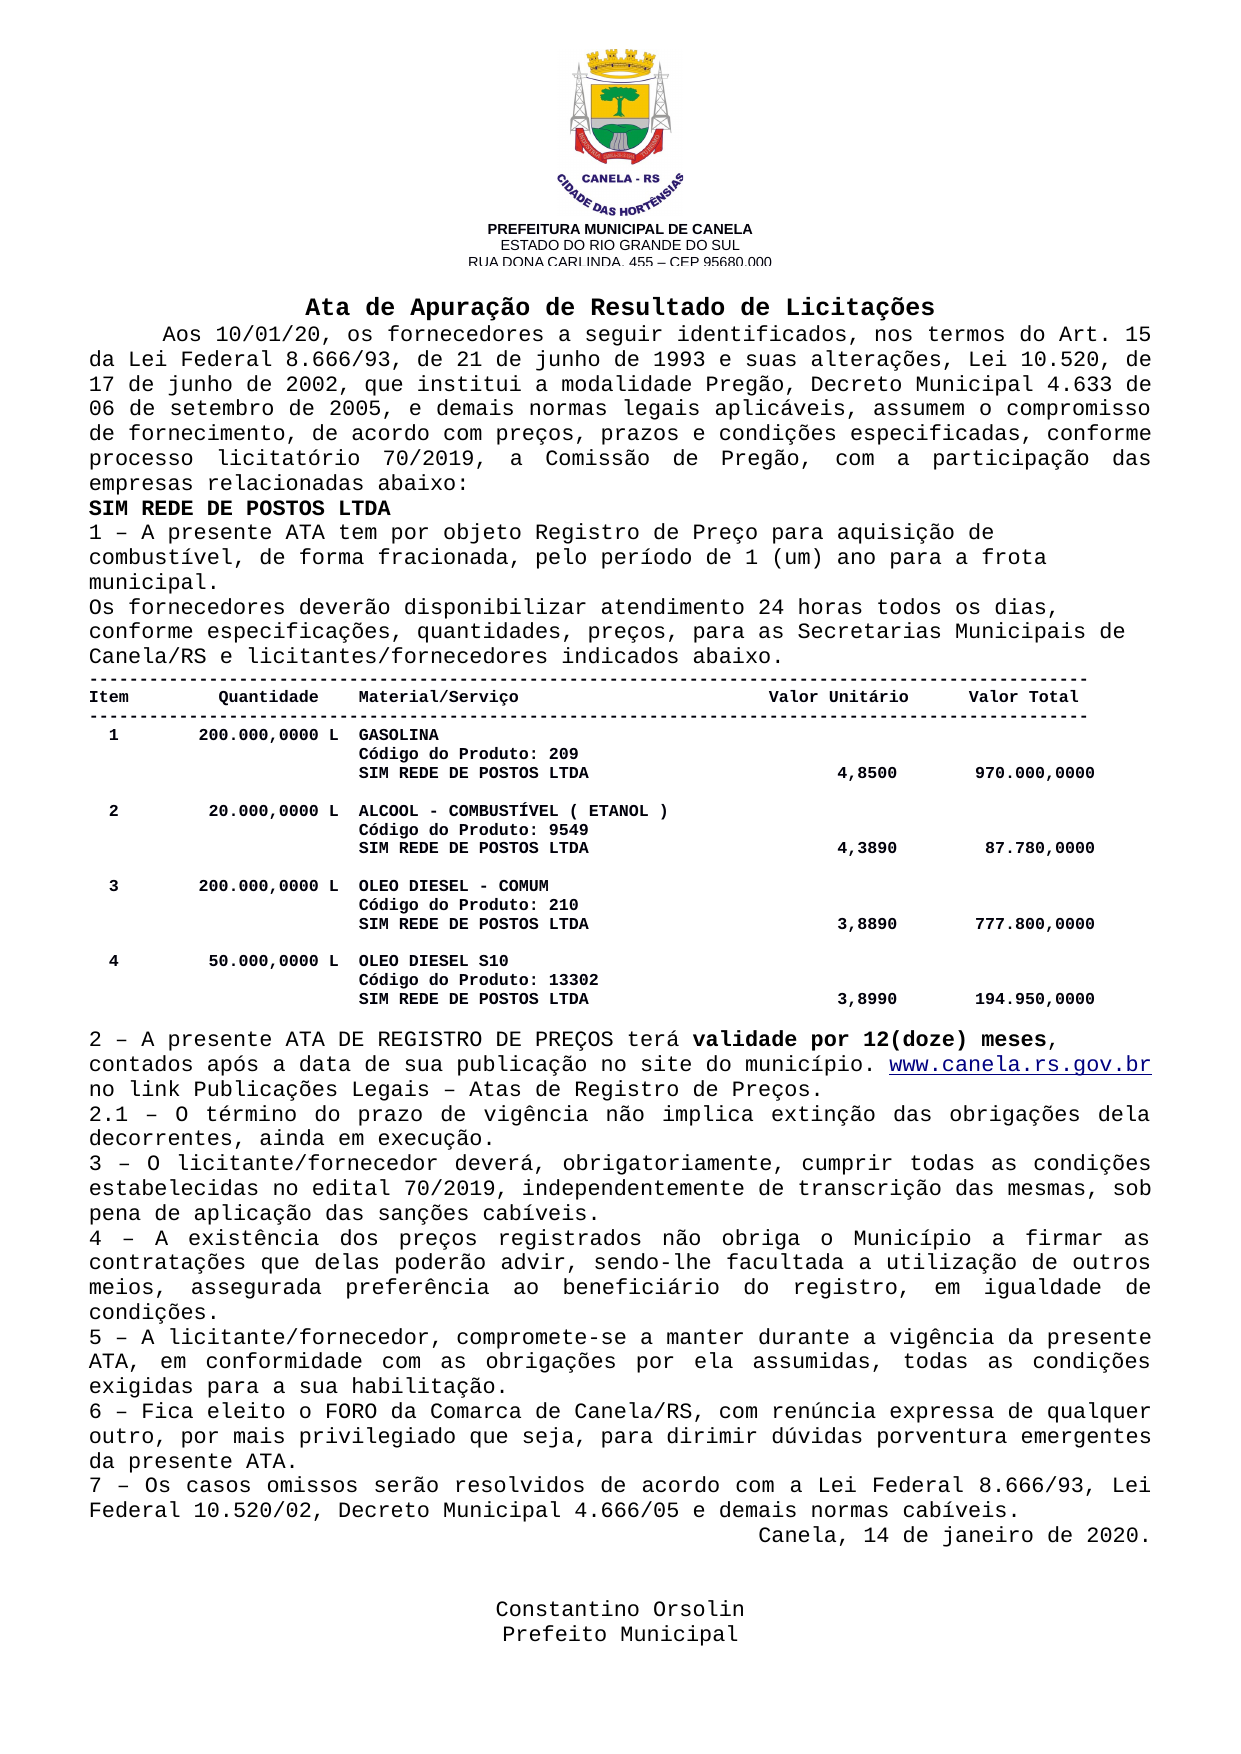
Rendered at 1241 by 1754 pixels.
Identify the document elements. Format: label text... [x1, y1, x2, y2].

text Canela, 14 de janeiro de 2020. [88, 1524, 1152, 1549]
text Ata de Apuração de Resultado de Licitações [88, 295, 1152, 323]
text 3 – O licitante/fornecedor deverá, obrigatoriamente, cumprir todas as condições estabelecidas no edital 70/2019, independentemente de transcrição das mesmas, sob pena de aplicação das sanções cabíveis. [88, 1152, 1152, 1227]
picture [557, 49, 684, 216]
text 6 – Fica eleito o FORO da Comarca de Canela/RS, com renúncia expressa de qualquer outro, por mais privilegiado que seja, para dirimir dúvidas porventura emergentes da presente ATA. [88, 1400, 1152, 1475]
text ---------------------------------------------------------------------------------------------------- Item Quantidade Material/Serviço Valor Unitário Valor Total ---------------------------------------------------------------------------------------------------- 1 200.000,0000 L GASOLINA Código do Produto: 209 SIM REDE DE POSTOS LTDA 4,8500 970.000,0000 2 20.000,0000 L ALCOOL - COMBUSTÍVEL ( ETANOL ) Código do Produto: 9549 SIM REDE DE POSTOS LTDA 4,3890 87.780,0000 3 200.000,0000 L OLEO DIESEL - COMUM Código do Produto: 210 SIM REDE DE POSTOS LTDA 3,8890 777.800,0000 4 50.000,0000 L OLEO DIESEL S10 Código do Produto: 13302 SIM REDE DE POSTOS LTDA 3,8990 194.950,0000 2 – A presente ATA DE REGISTRO DE PREÇOS terá validade por 12(doze) meses, contados após a data de sua publicação no site do município. www.canela.rs.gov.br no link Publicações Legais – Atas de Registro de Preços. [88, 670, 1152, 1103]
text SIM REDE DE POSTOS LTDA 1 – A presente ATA tem por objeto Registro de Preço para aquisição de combustível, de forma fracionada, pelo período de 1 (um) ano para a frota municipal. Os fornecedores deverão disponibilizar atendimento 24 horas todos os dias, conforme especificações, quantidades, preços, para as Secretarias Municipais de Canela/RS e licitantes/fornecedores indicados abaixo. [88, 497, 1152, 670]
text Constantino Orsolin [88, 1599, 1152, 1623]
text 4 – A existência dos preços registrados não obriga o Município a firmar as contratações que delas poderão advir, sendo-lhe facultada a utilização de outros meios, assegurada preferência ao beneficiário do registro, em igualdade de condições. [88, 1227, 1152, 1326]
text Prefeito Municipal [88, 1623, 1152, 1648]
text 5 – A licitante/fornecedor, compromete-se a manter durante a vigência da presente ATA, em conformidade com as obrigações por ela assumidas, todas as condições exigidas para a sua habilitação. [88, 1326, 1152, 1400]
text Aos 10/01/20, os fornecedores a seguir identificados, nos termos do Art. 15 da Lei Federal 8.666/93, de 21 de junho de 1993 e suas alterações, Lei 10.520, de 17 de junho de 2002, que institui a modalidade Pregão, Decreto Municipal 4.633 de 06 de setembro de 2005, e demais normas legais aplicáveis, assumem o compromisso de fornecimento, de acordo com preços, prazos e condições especificadas, conforme processo licitatório 70/2019, a Comissão de Pregão, com a participação das empresas relacionadas abaixo: [88, 323, 1152, 497]
text 7 – Os casos omissos serão resolvidos de acordo com a Lei Federal 8.666/93, Lei Federal 10.520/02, Decreto Municipal 4.666/05 e demais normas cabíveis. [88, 1475, 1152, 1524]
text 2.1 – O término do prazo de vigência não implica extinção das obrigações dela decorrentes, ainda em execução. [88, 1103, 1152, 1152]
